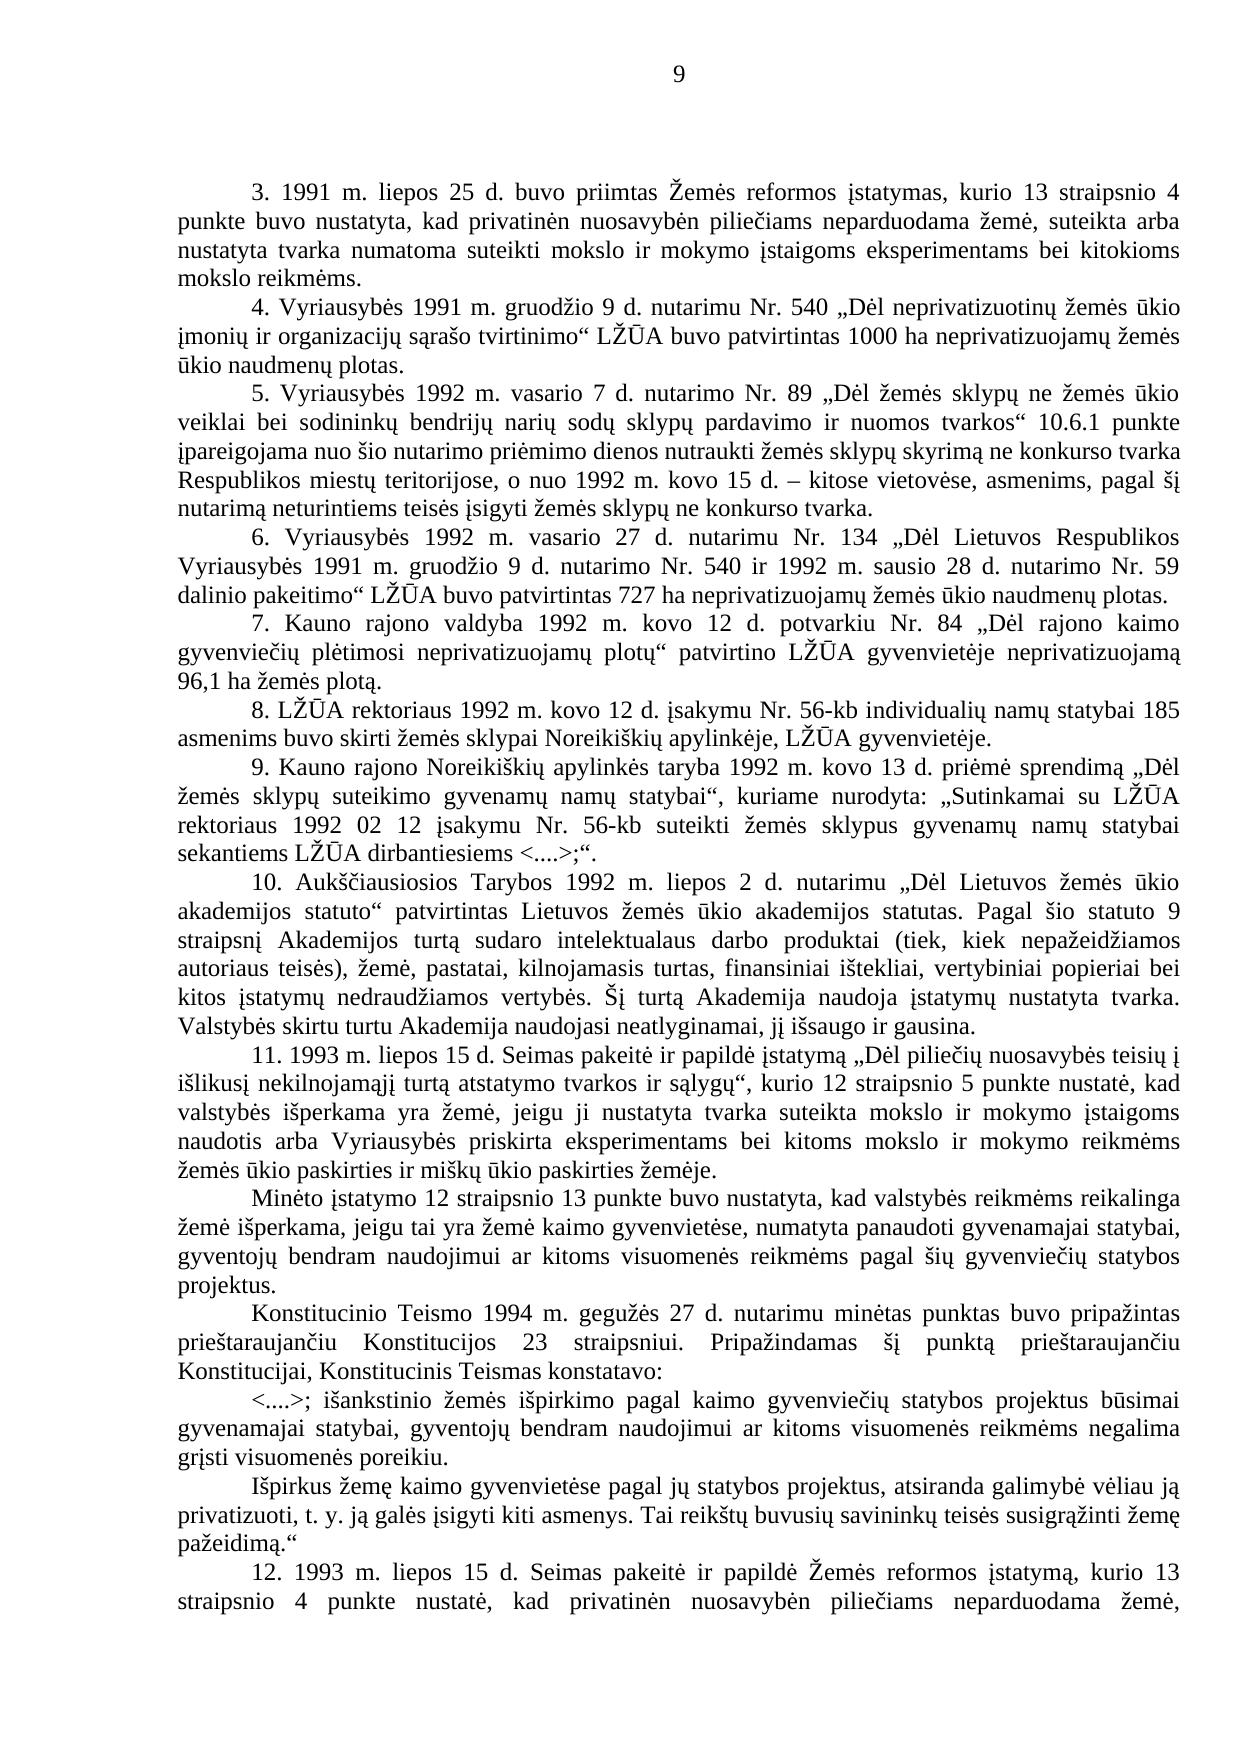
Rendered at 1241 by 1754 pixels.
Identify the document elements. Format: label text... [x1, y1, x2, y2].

text 9. Kauno rajono Noreikiškių apylinkės taryba 1992 m. kovo 13 d. priėmė sprendimą „Dėl žemės sklypų suteikimo gyvenamų namų statybai“, kuriame nurodyta: „Sutinkamai su LŽŪA rektoriaus 1992 02 12 įsakymu Nr. 56-kb suteikti žemės sklypus gyvenamų namų statybai sekantiems LŽŪA dirbantiesiems <....>;“. [177, 752, 1181, 867]
text 6. Vyriausybės 1992 m. vasario 27 d. nutarimu Nr. 134 „Dėl Lietuvos Respublikos Vyriausybės 1991 m. gruodžio 9 d. nutarimo Nr. 540 ir 1992 m. sausio 28 d. nutarimo Nr. 59 dalinio pakeitimo“ LŽŪA buvo patvirtintas 727 ha neprivatizuojamų žemės ūkio naudmenų plotas. [177, 522, 1181, 608]
text 11. 1993 m. liepos 15 d. Seimas pakeitė ir papildė įstatymą „Dėl piliečių nuosavybės teisių į išlikusį nekilnojamąjį turtą atstatymo tvarkos ir sąlygų“, kurio 12 straipsnio 5 punkte nustatė, kad valstybės išperkama yra žemė, jeigu ji nustatyta tvarka suteikta mokslo ir mokymo įstaigoms naudotis arba Vyriausybės priskirta eksperimentams bei kitoms mokslo ir mokymo reikmėms žemės ūkio paskirties ir miškų ūkio paskirties žemėje. [177, 1040, 1181, 1183]
text Minėto įstatymo 12 straipsnio 13 punkte buvo nustatyta, kad valstybės reikmėms reikalinga žemė išperkama, jeigu tai yra žemė kaimo gyvenvietėse, numatyta panaudoti gyvenamajai statybai, gyventojų bendram naudojimui ar kitoms visuomenės reikmėms pagal šių gyvenviečių statybos projektus. [177, 1183, 1181, 1298]
text 8. LŽŪA rektoriaus 1992 m. kovo 12 d. įsakymu Nr. 56-kb individualių namų statybai 185 asmenims buvo skirti žemės sklypai Noreikiškių apylinkėje, LŽŪA gyvenvietėje. [177, 695, 1181, 752]
text <....>; išankstinio žemės išpirkimo pagal kaimo gyvenviečių statybos projektus būsimai gyvenamajai statybai, gyventojų bendram naudojimui ar kitoms visuomenės reikmėms negalima grįsti visuomenės poreikiu. [177, 1385, 1181, 1471]
text Konstitucinio Teismo 1994 m. gegužės 27 d. nutarimu minėtas punktas buvo pripažintas prieštaraujančiu Konstitucijos 23 straipsniui. Pripažindamas šį punktą prieštaraujančiu Konstitucijai, Konstitucinis Teismas konstatavo: [177, 1298, 1181, 1385]
text 4. Vyriausybės 1991 m. gruodžio 9 d. nutarimu Nr. 540 „Dėl neprivatizuotinų žemės ūkio įmonių ir organizacijų sąrašo tvirtinimo“ LŽŪA buvo patvirtintas 1000 ha neprivatizuojamų žemės ūkio naudmenų plotas. [177, 292, 1181, 378]
text 7. Kauno rajono valdyba 1992 m. kovo 12 d. potvarkiu Nr. 84 „Dėl rajono kaimo gyvenviečių plėtimosi neprivatizuojamų plotų“ patvirtino LŽŪA gyvenvietėje neprivatizuojamą 96,1 ha žemės plotą. [177, 608, 1181, 695]
text 10. Aukščiausiosios Tarybos 1992 m. liepos 2 d. nutarimu „Dėl Lietuvos žemės ūkio akademijos statuto“ patvirtintas Lietuvos žemės ūkio akademijos statutas. Pagal šio statuto 9 straipsnį Akademijos turtą sudaro intelektualaus darbo produktai (tiek, kiek nepažeidžiamos autoriaus teisės), žemė, pastatai, kilnojamasis turtas, finansiniai ištekliai, vertybiniai popieriai bei kitos įstatymų nedraudžiamos vertybės. Šį turtą Akademija naudoja įstatymų nustatyta tvarka. Valstybės skirtu turtu Akademija naudojasi neatlyginamai, jį išsaugo ir gausina. [177, 867, 1181, 1040]
text 5. Vyriausybės 1992 m. vasario 7 d. nutarimo Nr. 89 „Dėl žemės sklypų ne žemės ūkio veiklai bei sodininkų bendrijų narių sodų sklypų pardavimo ir nuomos tvarkos“ 10.6.1 punkte įpareigojama nuo šio nutarimo priėmimo dienos nutraukti žemės sklypų skyrimą ne konkurso tvarka Respublikos miestų teritorijose, o nuo 1992 m. kovo 15 d. – kitose vietovėse, asmenims, pagal šį nutarimą neturintiems teisės įsigyti žemės sklypų ne konkurso tvarka. [177, 378, 1181, 522]
text 3. 1991 m. liepos 25 d. buvo priimtas Žemės reformos įstatymas, kurio 13 straipsnio 4 punkte buvo nustatyta, kad privatinėn nuosavybėn piliečiams neparduodama žemė, suteikta arba nustatyta tvarka numatoma suteikti mokslo ir mokymo įstaigoms eksperimentams bei kitokioms mokslo reikmėms. [177, 177, 1181, 292]
text Išpirkus žemę kaimo gyvenvietėse pagal jų statybos projektus, atsiranda galimybė vėliau ją privatizuoti, t. y. ją galės įsigyti kiti asmenys. Tai reikštų buvusių savininkų teisės susigrąžinti žemę pažeidimą.“ [177, 1471, 1181, 1557]
text 12. 1993 m. liepos 15 d. Seimas pakeitė ir papildė Žemės reformos įstatymą, kurio 13 straipsnio 4 punkte nustatė, kad privatinėn nuosavybėn piliečiams neparduodama žemė, [177, 1557, 1181, 1615]
